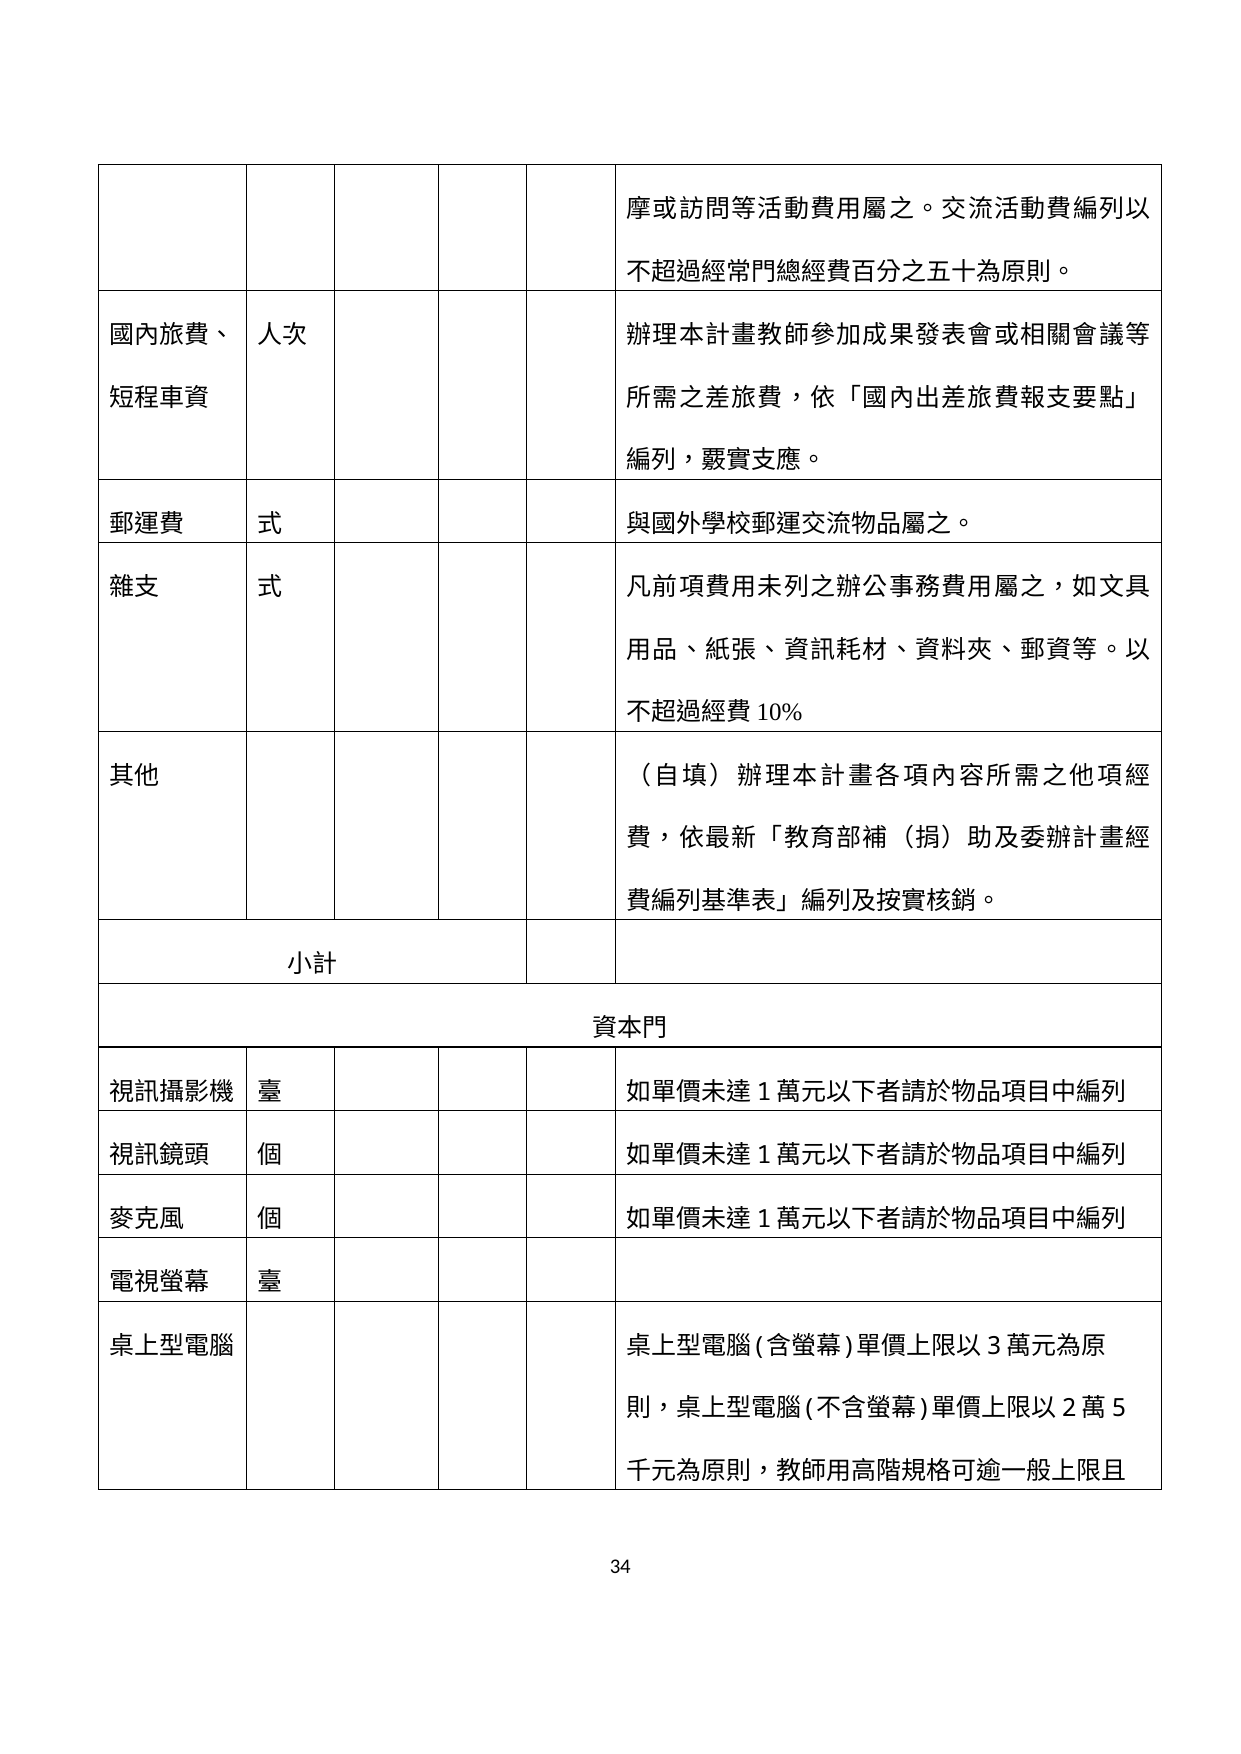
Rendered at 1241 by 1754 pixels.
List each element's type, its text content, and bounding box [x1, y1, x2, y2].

table_cell [247, 165, 334, 290]
table_cell 人次 [247, 291, 334, 479]
table_cell 如單價未達1萬元以下者請於物品項目中編列 [616, 1048, 1161, 1110]
table_cell 摩或訪問等活動費用屬之。交流活動費編列以不超過經常門總經費百分之五十為原則。 [616, 165, 1161, 290]
table_cell 辦理本計畫教師參加成果發表會或相關會議等所需之差旅費，依「國內出差旅費報支要點」編列，覈實支應。 [616, 291, 1161, 479]
table_cell 郵運費 [99, 480, 246, 542]
table_cell 與國外學校郵運交流物品屬之。 [616, 480, 1161, 542]
table_cell [439, 291, 526, 479]
table_cell [247, 732, 334, 919]
table_cell 如單價未達1萬元以下者請於物品項目中編列 [616, 1111, 1161, 1173]
table_cell [335, 165, 438, 290]
table_cell 式 [247, 543, 334, 731]
table_cell [439, 1048, 526, 1110]
table_cell 臺 [247, 1238, 334, 1301]
table_cell [439, 732, 526, 919]
table_cell [439, 1302, 526, 1489]
table_cell 資本門 [99, 984, 1161, 1046]
table_cell [527, 920, 615, 983]
table_cell 麥克風 [99, 1175, 246, 1237]
table_cell 臺 [247, 1048, 334, 1110]
table_cell [335, 480, 438, 542]
table_cell [439, 165, 526, 290]
table_cell 式 [247, 480, 334, 542]
table_cell （自填）辦理本計畫各項內容所需之他項經費，依最新「教育部補（捐）助及委辦計畫經費編列基準表」編列及按實核銷。 [616, 732, 1161, 919]
table_cell [527, 165, 615, 290]
table_cell [247, 1302, 334, 1489]
table_cell [527, 1048, 615, 1110]
table_cell [335, 1238, 438, 1301]
table_cell 視訊攝影機 [99, 1048, 246, 1110]
table_cell 凡前項費用未列之辦公事務費用屬之，如文具用品、紙張、資訊耗材、資料夾、郵資等。以不超過經費10% [616, 543, 1161, 731]
table_cell [439, 1111, 526, 1173]
table_cell 個 [247, 1175, 334, 1237]
table_cell [335, 732, 438, 919]
table_cell [335, 291, 438, 479]
table_cell [335, 543, 438, 731]
table_cell 小計 [99, 920, 526, 983]
table_cell 其他 [99, 732, 246, 919]
table_cell 雜支 [99, 543, 246, 731]
table_cell [335, 1111, 438, 1173]
table_cell [527, 480, 615, 542]
table_cell 電視螢幕 [99, 1238, 246, 1301]
table_cell [527, 1111, 615, 1173]
table_cell 桌上型電腦 [99, 1302, 246, 1489]
table_cell 視訊鏡頭 [99, 1111, 246, 1173]
table_cell [527, 543, 615, 731]
table_cell [335, 1302, 438, 1489]
table_cell 國內旅費、短程車資 [99, 291, 246, 479]
table_cell [99, 165, 246, 290]
table_cell [439, 480, 526, 542]
table_cell [616, 1238, 1161, 1301]
table_cell [439, 543, 526, 731]
table_cell 桌上型電腦(含螢幕)單價上限以3萬元為原則，桌上型電腦(不含螢幕)單價上限以2萬5千元為原則，教師用高階規格可逾一般上限且 [616, 1302, 1161, 1489]
table_cell [439, 1175, 526, 1237]
table_cell [527, 291, 615, 479]
table_cell [335, 1175, 438, 1237]
table_cell [527, 732, 615, 919]
table_cell [527, 1175, 615, 1237]
table_cell [439, 1238, 526, 1301]
table_cell 個 [247, 1111, 334, 1173]
table_cell [527, 1238, 615, 1301]
table_cell [527, 1302, 615, 1489]
table_cell [335, 1048, 438, 1110]
table_cell [616, 920, 1161, 983]
table_cell 如單價未達1萬元以下者請於物品項目中編列 [616, 1175, 1161, 1237]
